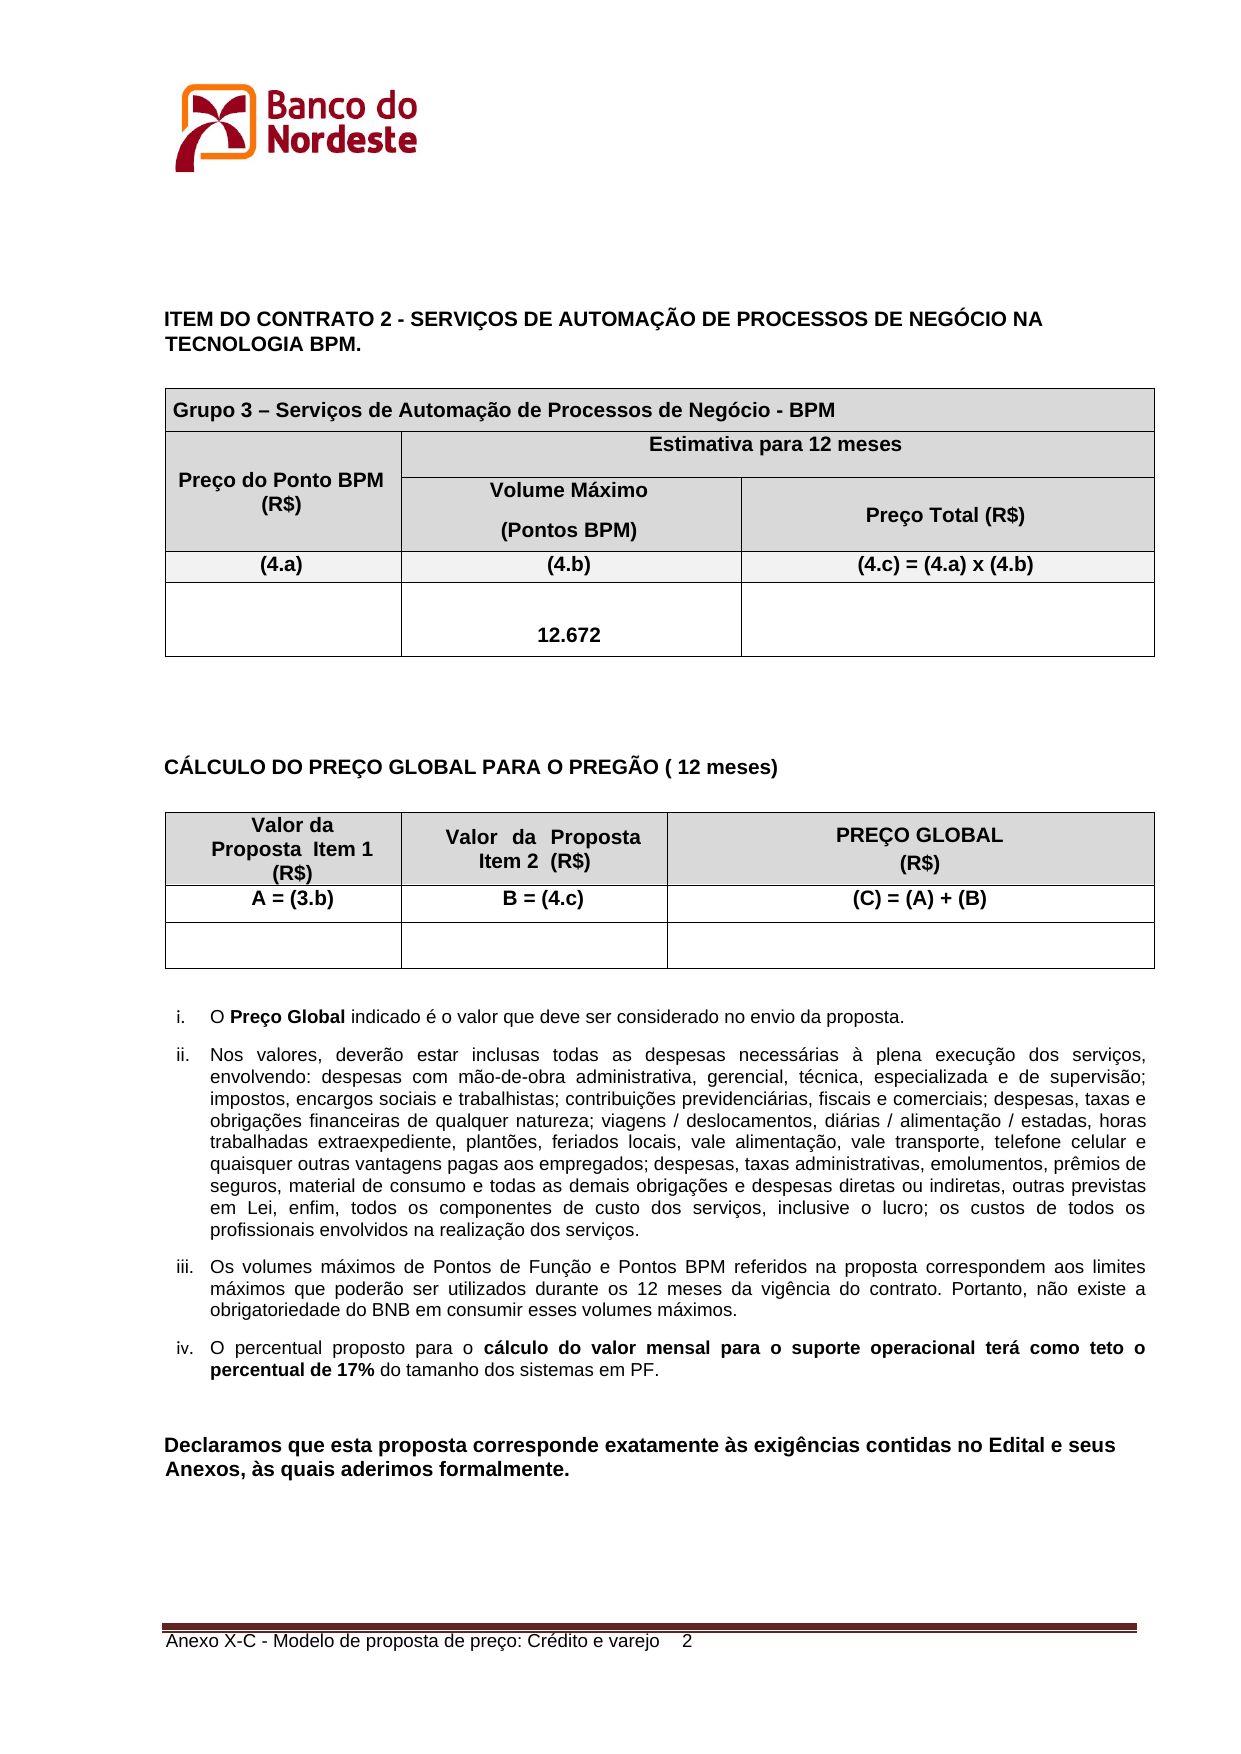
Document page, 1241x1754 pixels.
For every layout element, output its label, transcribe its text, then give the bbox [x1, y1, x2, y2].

table_cell [402, 923, 667, 968]
table_cell (C) = (A) + (B) [668, 886, 1154, 922]
table_cell Volume Máximo (Pontos BPM) [402, 478, 741, 551]
table_cell [166, 583, 401, 656]
table_cell [166, 923, 401, 968]
table_cell (4.c) = (4.a) x (4.b) [742, 552, 1154, 582]
table_cell A = (3.b) [166, 886, 401, 922]
table_cell 12.672 [402, 583, 741, 656]
list Os volumes máximos de Pontos de Função e Pontos BPM referidos na proposta correspondem aos limites máximos que poderão ser utilizados durante os 12 meses da vigência do contrato. Portanto, não existe a obrigatoriedade do BNB em consumir esses volumes máximos. [176, 1256, 1147, 1321]
list O percentual proposto para o cálculo do valor mensal para o suporte operacional terá como teto o percentual de 17% do tamanho dos sistemas em PF. [176, 1337, 1147, 1380]
table_cell [742, 583, 1154, 656]
table_header Grupo 3 – Serviços de Automação de Processos de Negócio - BPM [166, 389, 1154, 431]
table_cell Estimativa para 12 meses [402, 432, 1154, 477]
table_header Valor da Proposta Item 1 (R$) [166, 813, 401, 884]
list Nos valores, deverão estar inclusas todas as despesas necessárias à plena execução dos serviços, envolvendo: despesas com mão-de-obra administrativa, gerencial, técnica, especializada e de supervisão; impostos, encargos sociais e trabalhistas; contribuições previdenciárias, fiscais e comerciais; despesas, taxas e obrigações financeiras de qualquer natureza; viagens / deslocamentos, diárias / alimentação / estadas, horas trabalhadas extraexpediente, plantões, feriados locais, vale alimentação, vale transporte, telefone celular e quaisquer outras vantagens pagas aos empregados; despesas, taxas administrativas, emolumentos, prêmios de seguros, material de consumo e todas as demais obrigações e despesas diretas ou indiretas, outras previstas em Lei, enfim, todos os componentes de custo dos serviços, inclusive o lucro; os custos de todos os profissionais envolvidos na realização dos serviços. [176, 1044, 1147, 1240]
subtitle ITEM DO CONTRATO 2 - SERVIÇOS DE AUTOMAÇÃO DE PROCESSOS DE NEGÓCIO NA TECNOLOGIA BPM. [164, 308, 1148, 355]
table_cell B = (4.c) [402, 886, 667, 922]
subtitle CÁLCULO DO PREÇO GLOBAL PARA O PREGÃO ( 12 meses) [164, 756, 1148, 779]
table_header PREÇO GLOBAL (R$) [668, 813, 1154, 884]
table_cell Preço Total (R$) [742, 478, 1154, 551]
list O Preço Global indicado é o valor que deve ser considerado no envio da proposta. [176, 1006, 1147, 1028]
subtitle Declaramos que esta proposta corresponde exatamente às exigências contidas no Edital e seus Anexos, às quais aderimos formalmente. [164, 1433, 1148, 1481]
table_cell Preço do Ponto BPM (R$) [166, 432, 401, 551]
table_cell (4.b) [402, 552, 741, 582]
table_header Valor da Proposta Item 2 (R$) [402, 813, 667, 884]
picture [165, 73, 424, 180]
table_cell [668, 923, 1154, 968]
table_cell (4.a) [166, 552, 401, 582]
